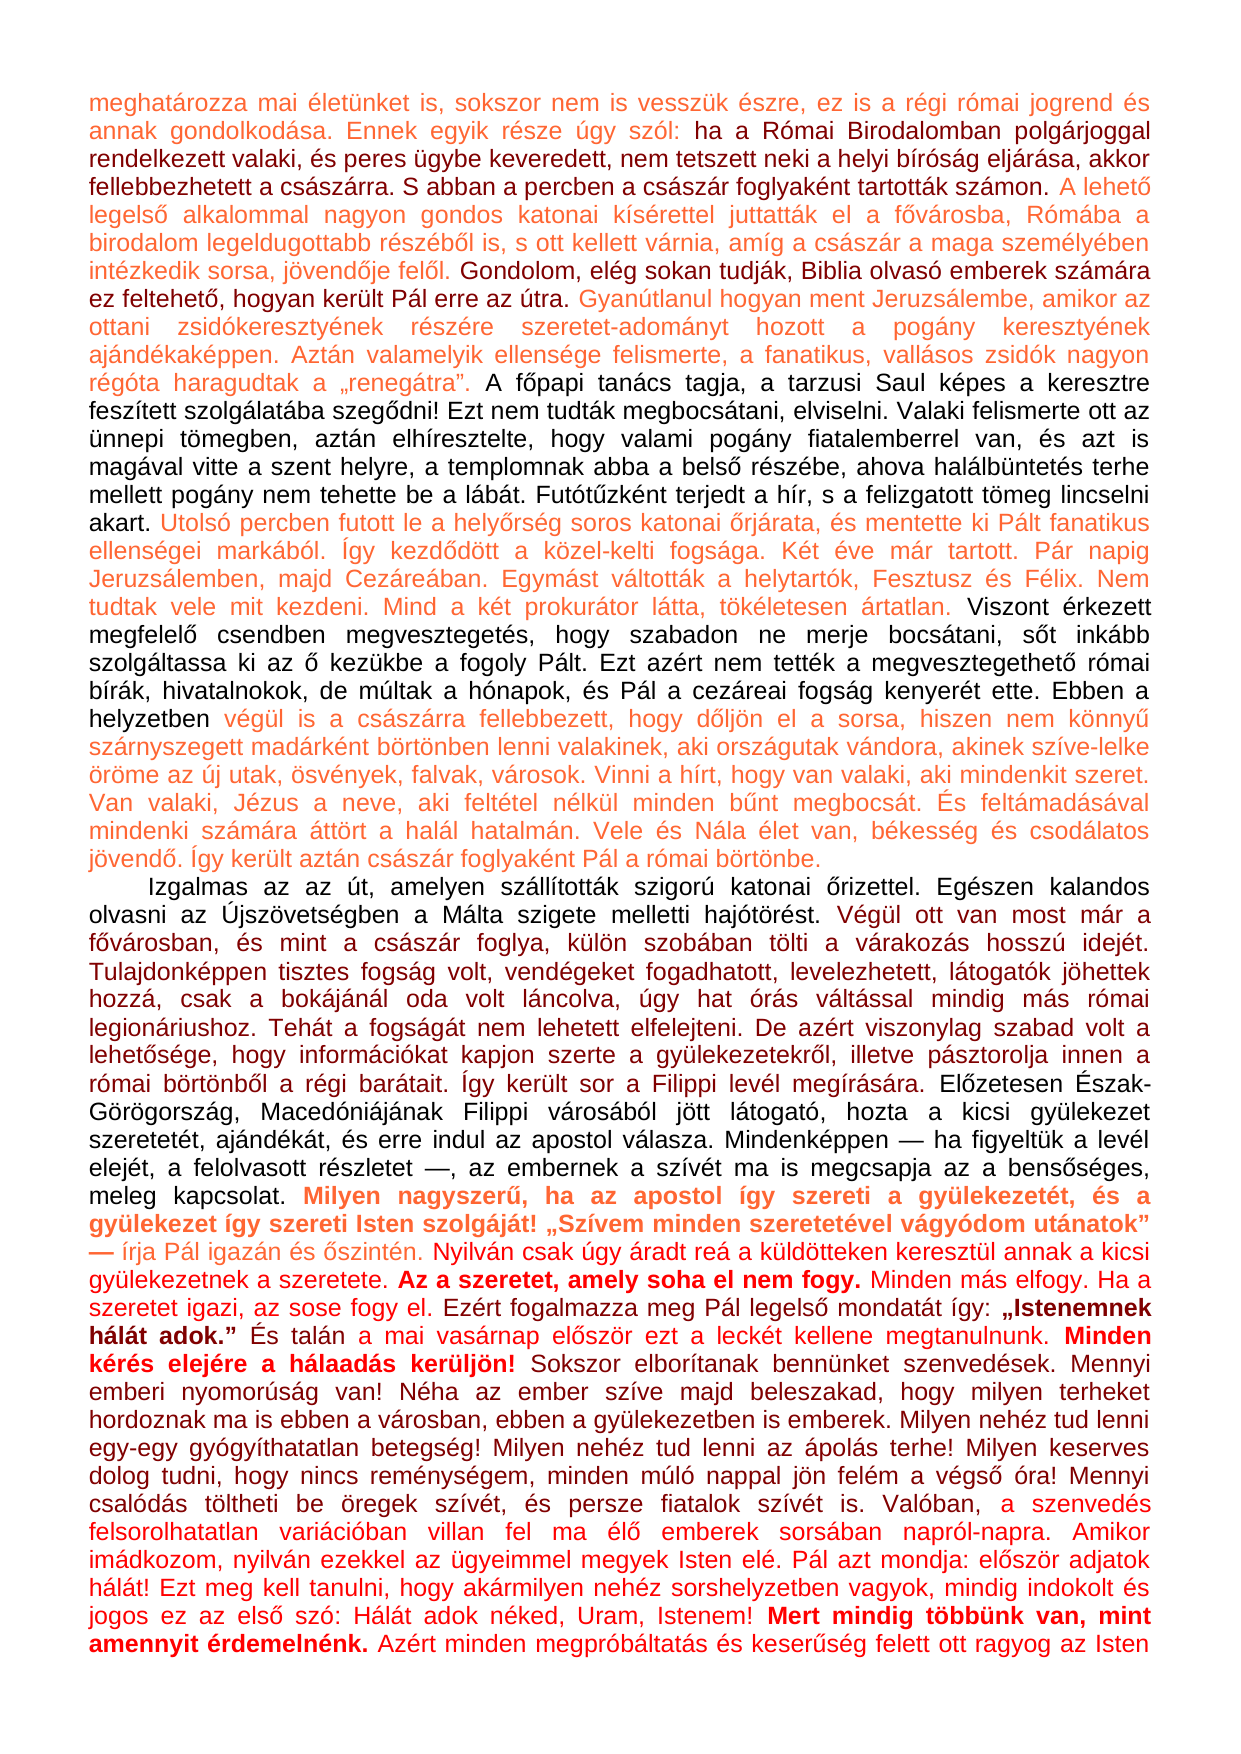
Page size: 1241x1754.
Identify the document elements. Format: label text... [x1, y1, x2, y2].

text Izgalmas az az út, amelyen szállították szigorú katonai őrizettel. Egészen kalandos olvasni az Újszövetségben a Málta szigete melletti hajótörést. Végül ott van most már a fővárosban, és mint a császár foglya, külön szobában tölti a várakozás hosszú idejét. Tulajdonképpen tisztes fogság volt, vendégeket fogadhatott, levelezhetett, látogatók jöhettek hozzá, csak a bokájánál oda volt láncolva, úgy hat órás váltással mindig más római legionáriushoz. Tehát a fogságát nem lehetett elfelejteni. De azért viszonylag szabad volt a lehetősége, hogy információkat kapjon szerte a gyülekezetekről, illetve pásztorolja innen a római börtönből a régi barátait. Így került sor a Filippi levél megírására. Előzetesen Észak-Görögország, Macedóniájának Filippi városából jött látogató, hozta a kicsi gyülekezet szeretetét, ajándékát, és erre indul az apostol válasza. Mindenképpen — ha figyeltük a levél elejét, a felolvasott részletet —, az embernek a szívét ma is megcsapja az a bensőséges, meleg kapcsolat. Milyen nagyszerű, ha az apostol így szereti a gyülekezetét, és a gyülekezet így szereti Isten szolgáját! „Szívem minden szeretetével vágyódom utánatok” — írja Pál igazán és őszintén. Nyilván csak úgy áradt reá a küldötteken keresztül annak a kicsi gyülekezetnek a szeretete. Az a szeretet, amely soha el nem fogy. Minden más elfogy. Ha a szeretet igazi, az sose fogy el. Ezért fogalmazza meg Pál legelső mondatát így: „Istenemnek hálát adok.” És talán a mai vasárnap először ezt a leckét kellene megtanulnunk. Minden kérés elejére a hálaadás kerüljön! Sokszor elborítanak bennünket szenvedések. Mennyi emberi nyomorúság van! Néha az ember szíve majd beleszakad, hogy milyen terheket hordoznak ma is ebben a városban, ebben a gyülekezetben is emberek. Milyen nehéz tud lenni egy-egy gyógyíthatatlan betegség! Milyen nehéz tud lenni az ápolás terhe! Milyen keserves dolog tudni, hogy nincs reménységem, minden múló nappal jön felém a végső óra! Mennyi csalódás töltheti be öregek szívét, és persze fiatalok szívét is. Valóban, a szenvedés felsorolhatatlan variációban villan fel ma élő emberek sorsában napról-napra. Amikor imádkozom, nyilván ezekkel az ügyeimmel megyek Isten elé. Pál azt mondja: először adjatok hálát! Ezt meg kell tanulni, hogy akármilyen nehéz sorshelyzetben vagyok, mindig indokolt és jogos ez az első szó: Hálát adok néked, Uram, Istenem! Mert mindig többünk van, mint amennyit érdemelnénk. Azért minden megpróbáltatás és keserűség felett ott ragyog az Isten [88, 873, 1152, 1658]
text meghatározza mai életünket is, sokszor nem is vesszük észre, ez is a régi római jogrend és annak gondolkodása. Ennek egyik része úgy szól: ha a Római Birodalomban polgárjoggal rendelkezett valaki, és peres ügybe keveredett, nem tetszett neki a helyi bíróság eljárása, akkor fellebbezhetett a császárra. S abban a percben a császár foglyaként tartották számon. A lehető legelső alkalommal nagyon gondos katonai kísérettel juttatták el a fővárosba, Rómába a birodalom legeldugottabb részéből is, s ott kellett várnia, amíg a császár a maga személyében intézkedik sorsa, jövendője felől. Gondolom, elég sokan tudják, Biblia olvasó emberek számára ez feltehető, hogyan került Pál erre az útra. Gyanútlanul hogyan ment Jeruzsálembe, amikor az ottani zsidókeresztyének részére szeretet-adományt hozott a pogány keresztyének ajándékaképpen. Aztán valamelyik ellensége felismerte, a fanatikus, vallásos zsidók nagyon régóta haragudtak a „renegátra”. A főpapi tanács tagja, a tarzusi Saul képes a keresztre feszített szolgálatába szegődni! Ezt nem tudták megbocsátani, elviselni. Valaki felismerte ott az ünnepi tömegben, aztán elhíresztelte, hogy valami pogány fiatalemberrel van, és azt is magával vitte a szent helyre, a templomnak abba a belső részébe, ahova halálbüntetés terhe mellett pogány nem tehette be a lábát. Futótűzként terjedt a hír, s a felizgatott tömeg lincselni akart. Utolsó percben futott le a helyőrség soros katonai őrjárata, és mentette ki Pált fanatikus ellenségei markából. Így kezdődött a közel-kelti fogsága. Két éve már tartott. Pár napig Jeruzsálemben, majd Cezáreában. Egymást váltották a helytartók, Fesztusz és Félix. Nem tudtak vele mit kezdeni. Mind a két prokurátor látta, tökéletesen ártatlan. Viszont érkezett megfelelő csendben megvesztegetés, hogy szabadon ne merje bocsátani, sőt inkább szolgáltassa ki az ő kezükbe a fogoly Pált. Ezt azért nem tették a megvesztegethető római bírák, hivatalnokok, de múltak a hónapok, és Pál a cezáreai fogság kenyerét ette. Ebben a helyzetben végül is a császárra fellebbezett, hogy dőljön el a sorsa, hiszen nem könnyű szárnyszegett madárként börtönben lenni valakinek, aki országutak vándora, akinek szíve-lelke öröme az új utak, ösvények, falvak, városok. Vinni a hírt, hogy van valaki, aki mindenkit szeret. Van valaki, Jézus a neve, aki feltétel nélkül minden bűnt megbocsát. És feltámadásával mindenki számára áttört a halál hatalmán. Vele és Nála élet van, békesség és csodálatos jövendő. Így került aztán császár foglyaként Pál a római börtönbe. [88, 88, 1152, 873]
